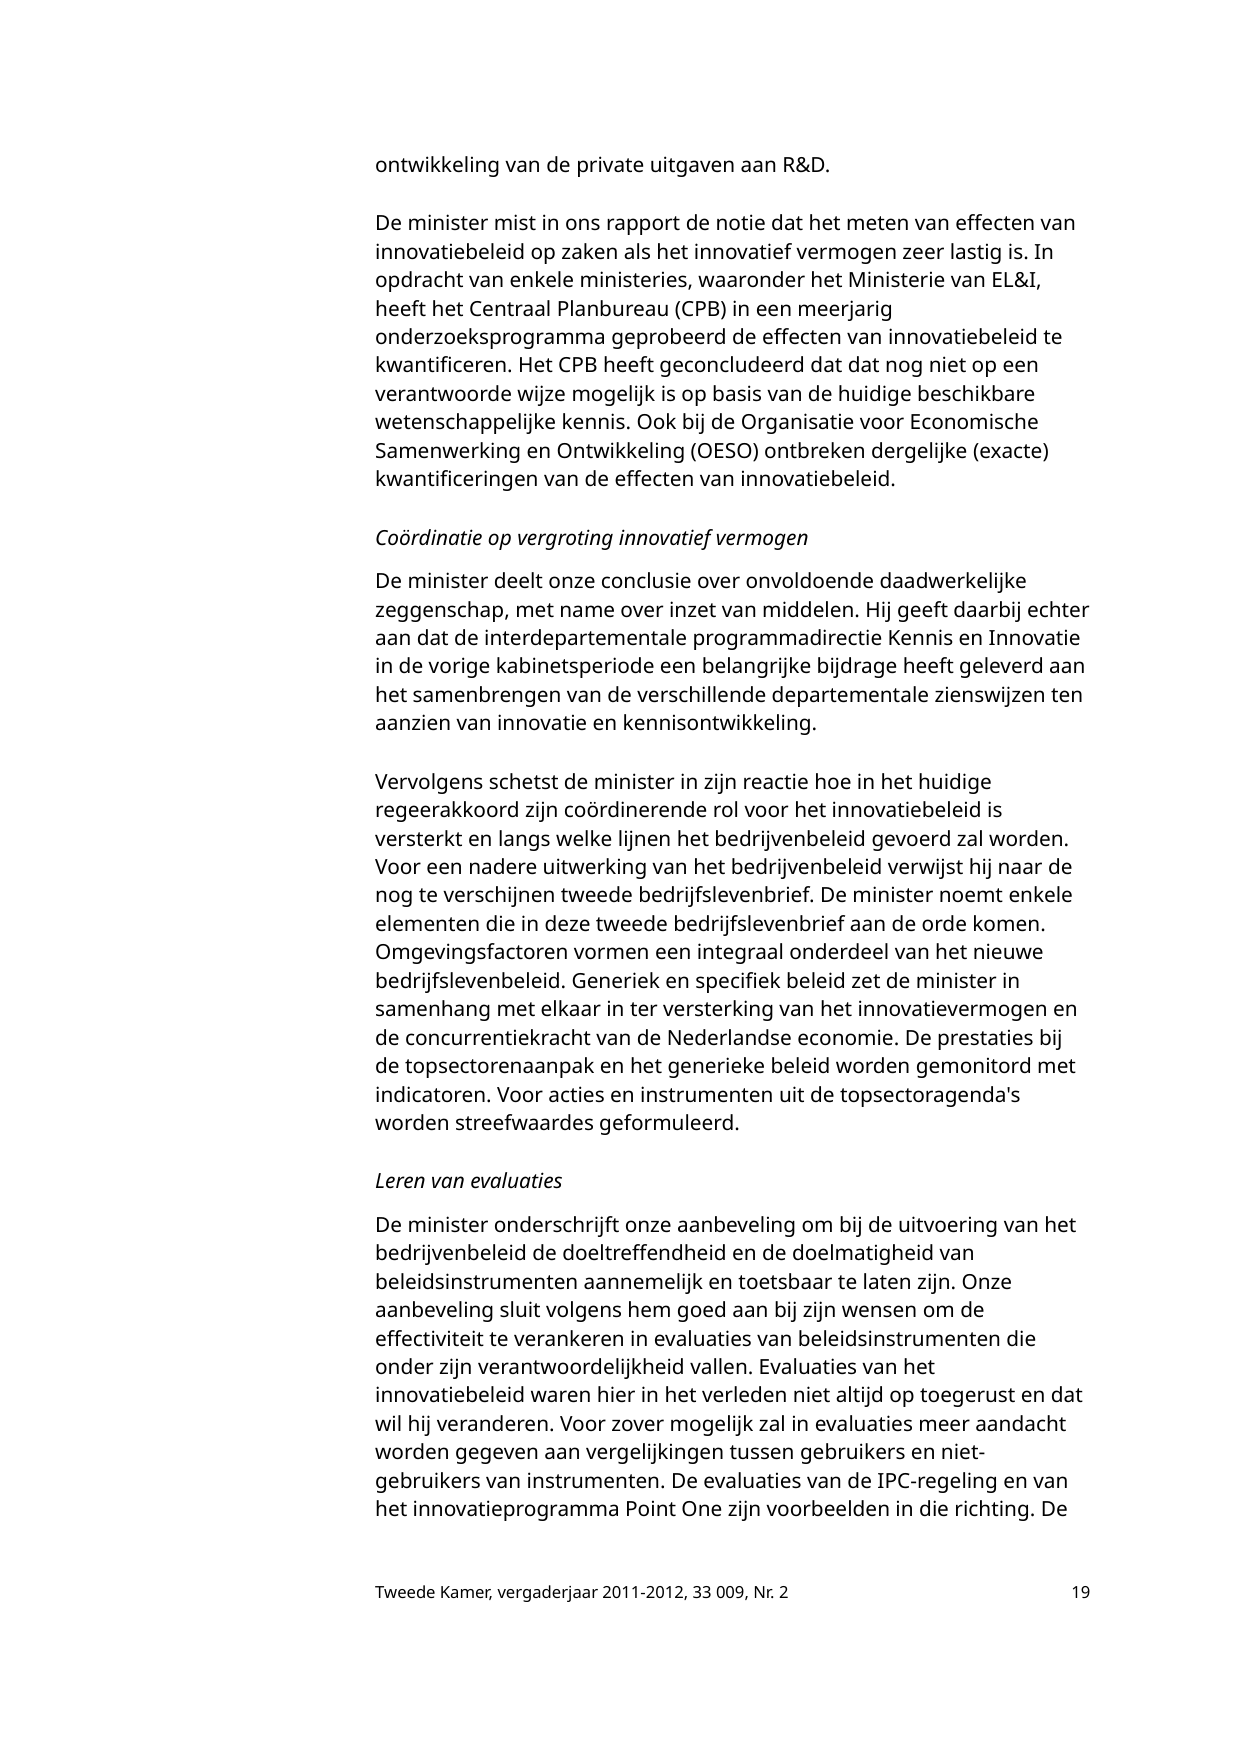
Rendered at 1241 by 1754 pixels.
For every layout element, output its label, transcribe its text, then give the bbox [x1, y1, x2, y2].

text Vervolgens schetst de minister in zijn reactie hoe in het huidige regeerakkoord zijn coördinerende rol voor het innovatiebeleid is versterkt en langs welke lijnen het bedrijvenbeleid gevoerd zal worden. Voor een nadere uitwerking van het bedrijvenbeleid verwijst hij naar de nog te verschijnen tweede bedrijfslevenbrief. De minister noemt enkele elementen die in deze tweede bedrijfslevenbrief aan de orde komen. Omgevingsfactoren vormen een integraal onderdeel van het nieuwe bedrijfslevenbeleid. Generiek en specifiek beleid zet de minister in samenhang met elkaar in ter versterking van het innovatievermogen en de concurrentiekracht van de Nederlandse economie. De prestaties bij de topsectorenaanpak en het generieke beleid worden gemonitord met indicatoren. Voor acties en instrumenten uit de topsectoragenda's worden streefwaardes geformuleerd. [375, 1222, 1090, 1535]
text Vervolgens noemt de minister factoren die van invloed zijn op het effect van overheidsinvesteringen in innovatie. Voor het vaststellen van het effect van beleidsintensiveringen op het innovatievermogen van de Nederlandse economie dient rekening gehouden te worden met vertragingseffecten. Bedrijven hebben tijd nodig voor het succesvol op de markt brengen van nieuwe en verbeterde producten en diensten. Verder zijn op macroniveau en individueel bedrijfsniveau zaken van invloed, waarop de overheid niet direct kan sturen. Deze liggen voor een belangrijk deel buiten de directe invloedssfeer van de overheid. De minister verwacht op dit punt wel verbetering door het topsectorenbeleid, omdat dit beleid sterk is gericht op een breed geheel aan factoren dat relevant is voor het innovatievermogen. [375, 150, 1090, 406]
text De minister mist in ons rapport de notie dat het meten van effecten van innovatiebeleid op zaken als het innovatief vermogen zeer lastig is. In opdracht van enkele ministeries, waaronder het Ministerie van EL&I, heeft het Centraal Planbureau (CPB) in een meerjarig onderzoeksprogramma geprobeerd de effecten van innovatiebeleid te kwantificeren. Het CPB heeft geconcludeerd dat dat nog niet op een verantwoorde wijze mogelijk is op basis van de huidige beschikbare wetenschappelijke kennis. Ook bij de Organisatie voor Economische Samenwerking en Ontwikkeling (OESO) ontbreken dergelijke (exacte) kwantificeringen van de effecten van innovatiebeleid. [375, 663, 1090, 948]
text Coördinatie op vergroting innovatief vermogen [375, 978, 1090, 1006]
text Vanwege deze overige invloeden kan de overheid bij het innovatiebeleid volgens de minister niet direct worden afgerekend op posities op een ranglijst. De minister erkent dat het nuttig is om wel ambities te formuleren. Dat maakt immers duidelijk welk wensbeeld de overheid voor ogen heeft met het beleid en welke afstand er bestaat tussen ambities en realisaties. De minister onderkent dat het gevoerde beleid niet heeft geleid tot de gewenste toppositie, noch tot de gewenste ontwikkeling van de private uitgaven aan R&D. [375, 406, 1090, 633]
text De minister deelt onze conclusie over onvoldoende daadwerkelijke zeggenschap, met name over inzet van middelen. Hij geeft daarbij echter aan dat de interdepartementale programmadirectie Kennis en Innovatie in de vorige kabinetsperiode een belangrijke bijdrage heeft geleverd aan het samenbrengen van de verschillende departementale zienswijzen ten aanzien van innovatie en kennisontwikkeling. [375, 1021, 1090, 1192]
